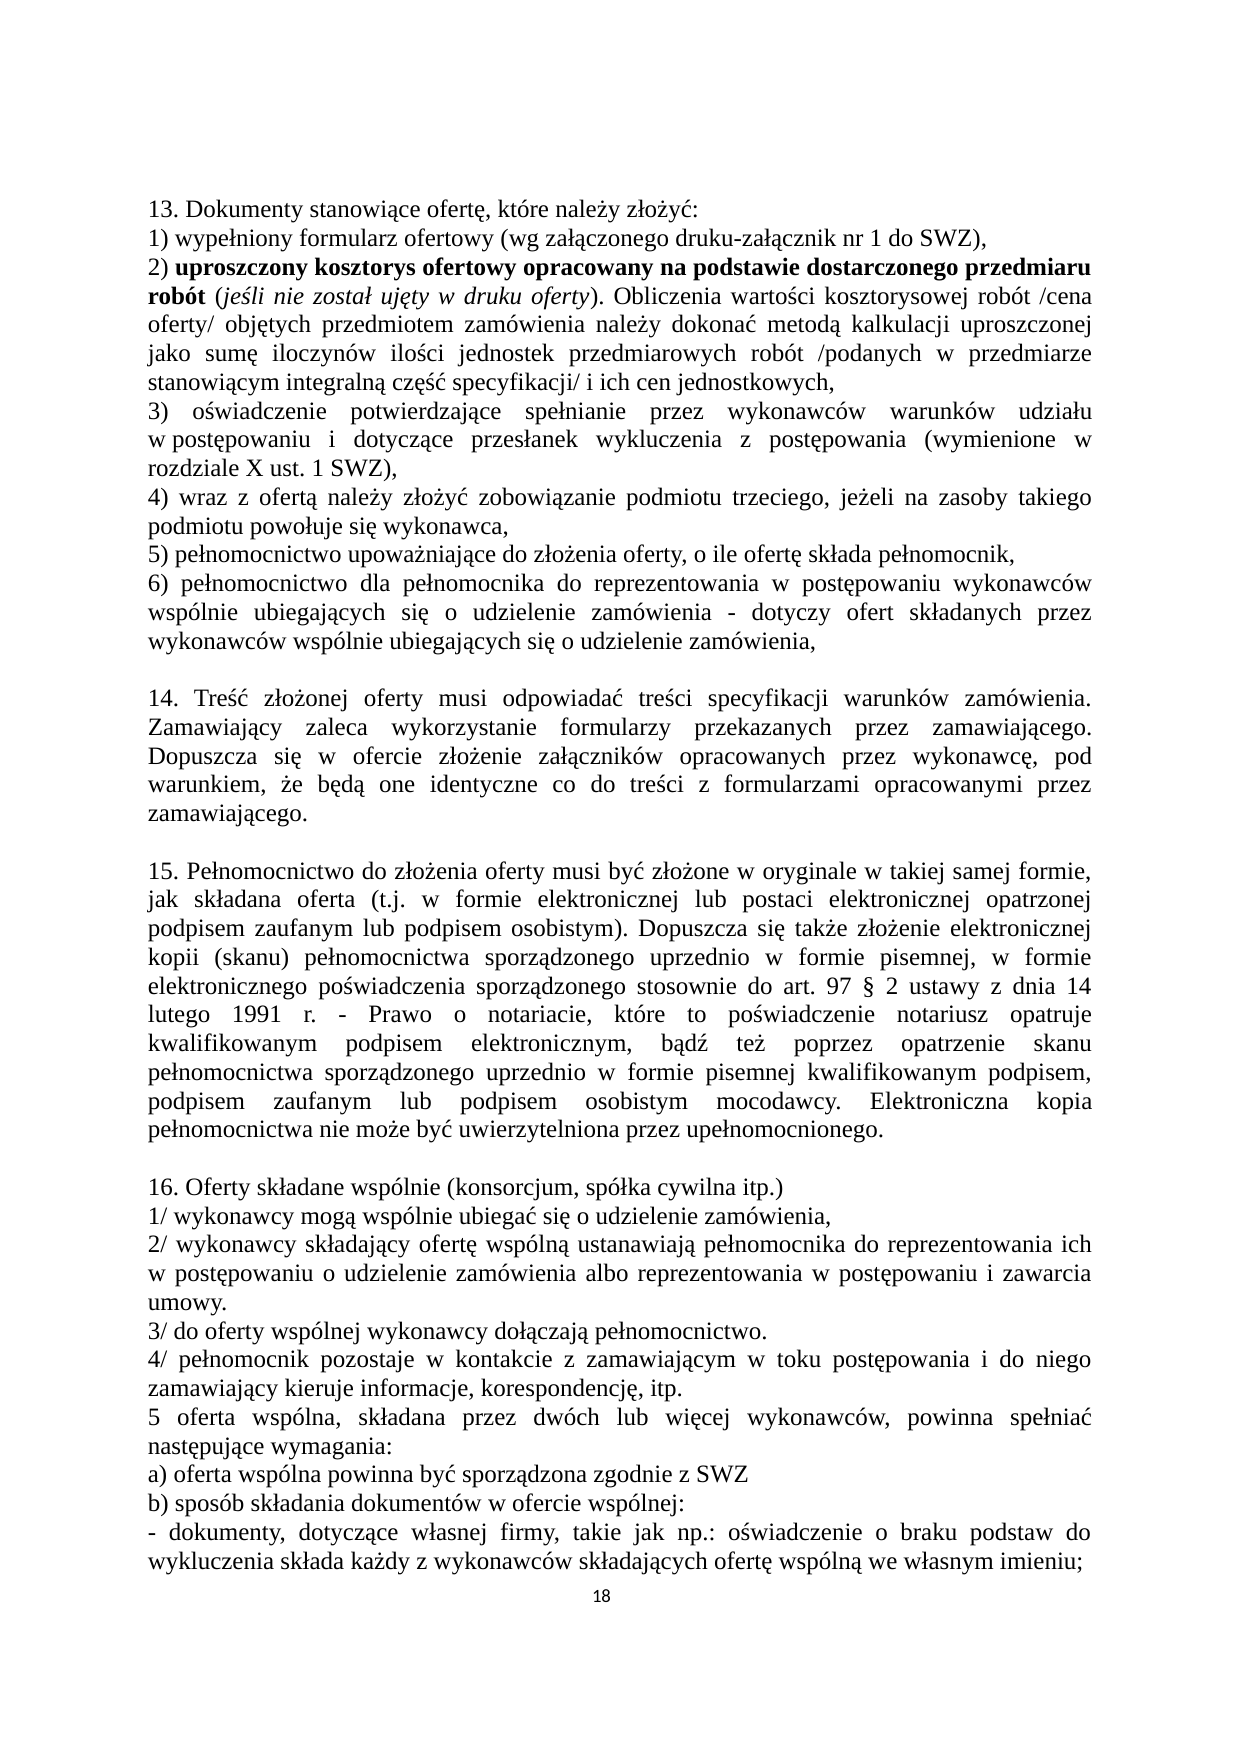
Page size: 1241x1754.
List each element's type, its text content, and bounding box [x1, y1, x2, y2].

text 3) oświadczenie potwierdzające spełnianie przez wykonawców warunków udziału w postępowaniu i dotyczące przesłanek wykluczenia z postępowania (wymienione w rozdziale X ust. 1 SWZ), [148, 396, 1093, 482]
text 4) wraz z ofertą należy złożyć zobowiązanie podmiotu trzeciego, jeżeli na zasoby takiego podmiotu powołuje się wykonawca, [148, 482, 1093, 539]
text 5) pełnomocnictwo upoważniające do złożenia oferty, o ile ofertę składa pełnomocnik, [148, 539, 1093, 568]
text 2) uproszczony kosztorys ofertowy opracowany na podstawie dostarczonego przedmiaru robót (jeśli nie został ujęty w druku oferty). Obliczenia wartości kosztorysowej robót /cena oferty/ objętych przedmiotem zamówienia należy dokonać metodą kalkulacji uproszczonej jako sumę iloczynów ilości jednostek przedmiarowych robót /podanych w przedmiarze stanowiącym integralną część specyfikacji/ i ich cen jednostkowych, [148, 252, 1093, 396]
text 1) wypełniony formularz ofertowy (wg załączonego druku-załącznik nr 1 do SWZ), [148, 223, 1093, 252]
text 1/ wykonawcy mogą wspólnie ubiegać się o udzielenie zamówienia, [148, 1201, 1093, 1229]
text 14. Treść złożonej oferty musi odpowiadać treści specyfikacji warunków zamówienia. Zamawiający zaleca wykorzystanie formularzy przekazanych przez zamawiającego. Dopuszcza się w ofercie złożenie załączników opracowanych przez wykonawcę, pod warunkiem, że będą one identyczne co do treści z formularzami opracowanymi przez zamawiającego. [148, 683, 1093, 827]
text 6) pełnomocnictwo dla pełnomocnika do reprezentowania w postępowaniu wykonawców wspólnie ubiegających się o udzielenie zamówienia - dotyczy ofert składanych przez wykonawców wspólnie ubiegających się o udzielenie zamówienia, [148, 568, 1093, 654]
text 4/ pełnomocnik pozostaje w kontakcie z zamawiającym w toku postępowania i do niego zamawiający kieruje informacje, korespondencję, itp. [148, 1344, 1093, 1402]
text 15. Pełnomocnictwo do złożenia oferty musi być złożone w oryginale w takiej samej formie, jak składana oferta (t.j. w formie elektronicznej lub postaci elektronicznej opatrzonej podpisem zaufanym lub podpisem osobistym). Dopuszcza się także złożenie elektronicznej kopii (skanu) pełnomocnictwa sporządzonego uprzednio w formie pisemnej, w formie elektronicznego poświadczenia sporządzonego stosownie do art. 97 § 2 ustawy z dnia 14 lutego 1991 r. - Prawo o notariacie, które to poświadczenie notariusz opatruje kwalifikowanym podpisem elektronicznym, bądź też poprzez opatrzenie skanu pełnomocnictwa sporządzonego uprzednio w formie pisemnej kwalifikowanym podpisem, podpisem zaufanym lub podpisem osobistym mocodawcy. Elektroniczna kopia pełnomocnictwa nie może być uwierzytelniona przez upełnomocnionego. [148, 856, 1093, 1143]
text 2/ wykonawcy składający ofertę wspólną ustanawiają pełnomocnika do reprezentowania ich w postępowaniu o udzielenie zamówienia albo reprezentowania w postępowaniu i zawarcia umowy. [148, 1229, 1093, 1316]
text a) oferta wspólna powinna być sporządzona zgodnie z SWZ [148, 1459, 1093, 1488]
text - dokumenty, dotyczące własnej firmy, takie jak np.: oświadczenie o braku podstaw do wykluczenia składa każdy z wykonawców składających ofertę wspólną we własnym imieniu; [148, 1517, 1093, 1574]
text b) sposób składania dokumentów w ofercie wspólnej: [148, 1488, 1093, 1517]
text 5 oferta wspólna, składana przez dwóch lub więcej wykonawców, powinna spełniać następujące wymagania: [148, 1402, 1093, 1459]
text 3/ do oferty wspólnej wykonawcy dołączają pełnomocnictwo. [148, 1316, 1093, 1344]
text 16. Oferty składane wspólnie (konsorcjum, spółka cywilna itp.) [148, 1172, 1093, 1201]
text 13. Dokumenty stanowiące ofertę, które należy złożyć: [148, 194, 1093, 223]
